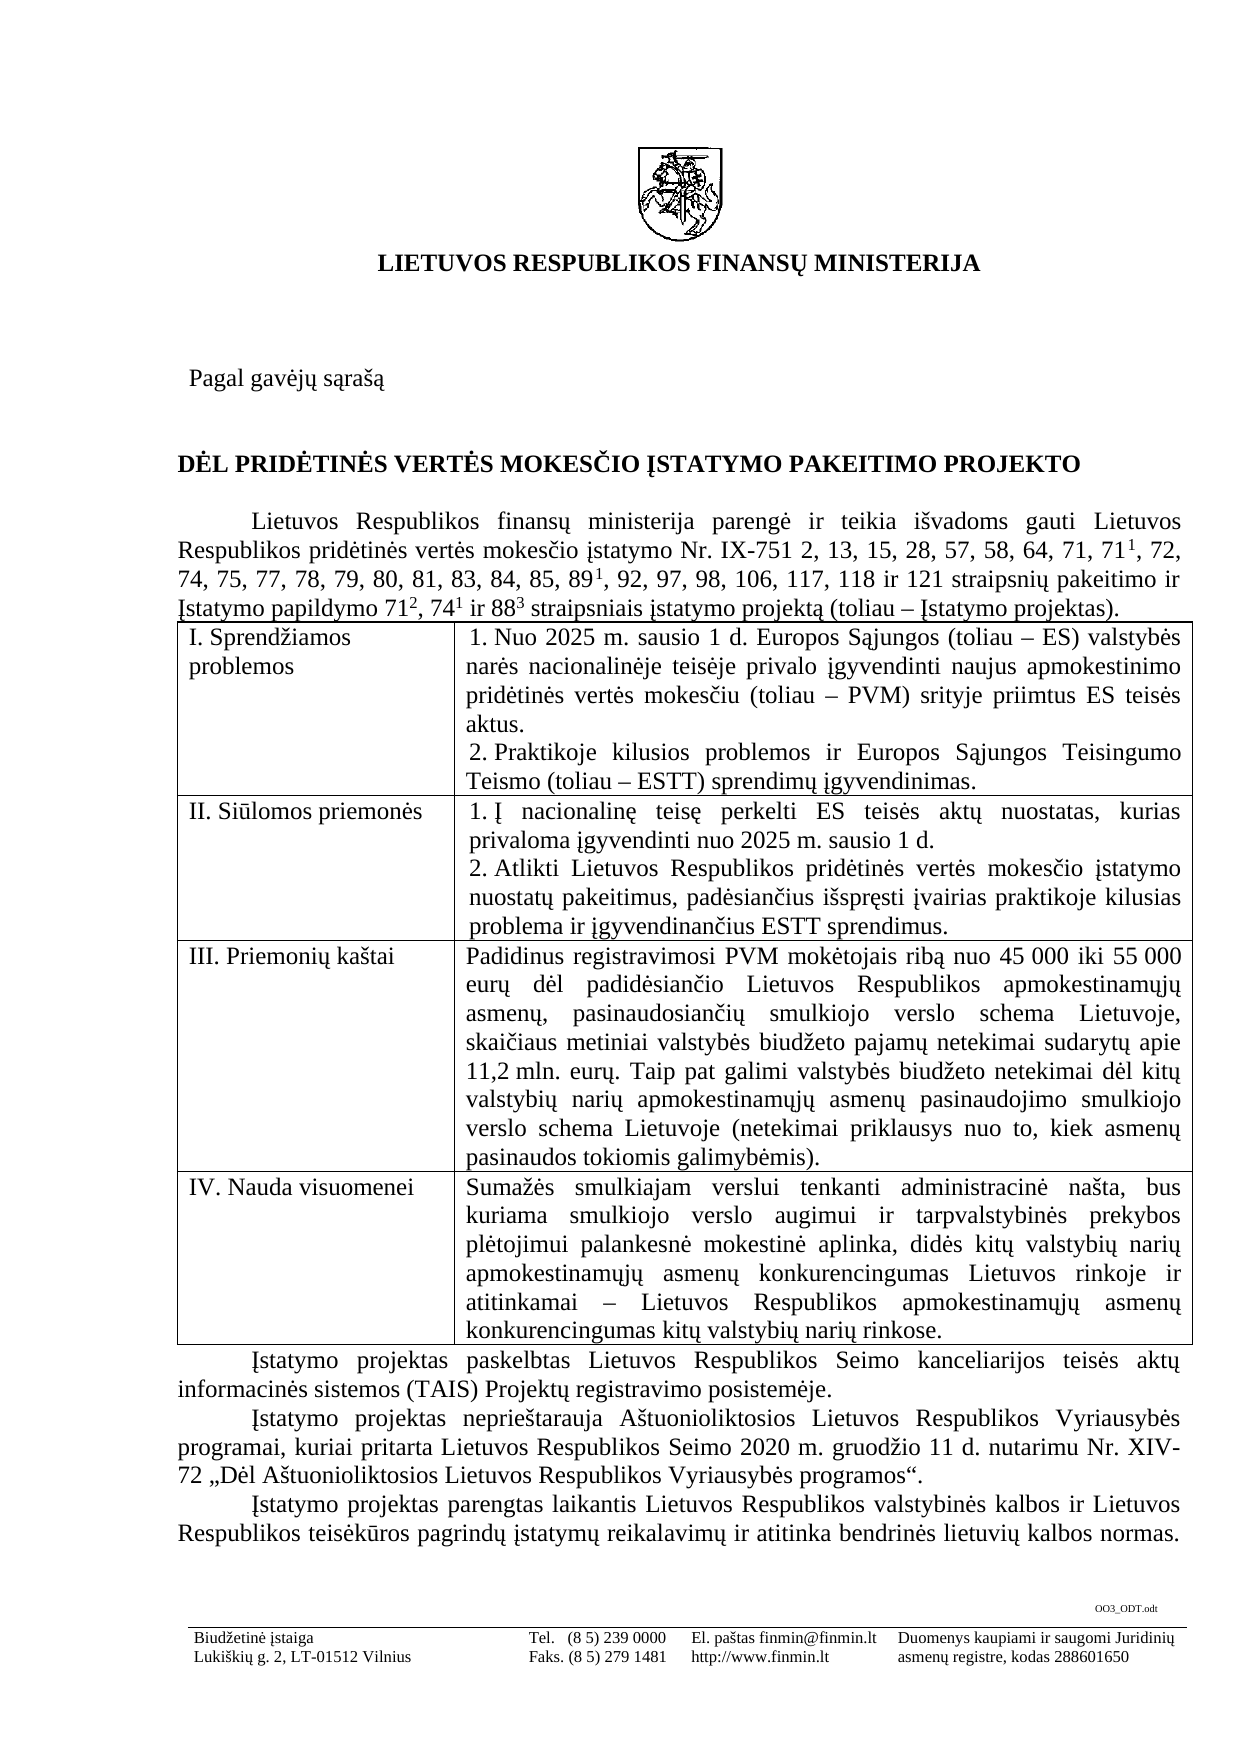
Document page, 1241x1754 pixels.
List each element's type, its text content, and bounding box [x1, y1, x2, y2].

table_cell III. Priemonių kaštai [178, 941, 454, 1171]
text LIETUVOS RESPUBLIKOS FINANSŲ MINISTERIJA [177, 248, 1181, 276]
table_header [690, 363, 1192, 449]
table_header I. Sprendžiamos problemos [178, 623, 454, 795]
table_cell II. Siūlomos priemonės [178, 796, 454, 940]
subtitle DĖL PRIDĖTINĖS VERTĖS MOKESČIO ĮSTATYMO PAKEITIMO PROJEKTO [177, 449, 1181, 478]
subtitle Lietuvos Respublikos finansų ministerija parengė ir teikia išvadoms gauti Lietuvos Respublikos pridėtinės vertės mokesčio įstatymo Nr. IX-751 2, 13, 15, 28, 57, 58, 64, 71, 711, 72, 74, 75, 77, 78, 79, 80, 81, 83, 84, 85, 891, 92, 97, 98, 106, 117, 118 ir 121 straipsnių pakeitimo ir Įstatymo papildymo 712, 741 ir 883 straipsniais įstatymo projektą (toliau – Įstatymo projektas). [177, 506, 1181, 621]
table_cell 1. Į nacionalinę teisę perkelti ES teisės aktų nuostatas, kurias privaloma įgyvendinti nuo 2025 m. sausio 1 d. 2. Atlikti Lietuvos Respublikos pridėtinės vertės mokesčio įstatymo nuostatų pakeitimus, padėsiančius išspręsti įvairias praktikoje kilusias problema ir įgyvendinančius ESTT sprendimus. [455, 796, 1192, 940]
table_header Pagal gavėjų sąrašą [177, 363, 690, 449]
table_header 1. Nuo 2025 m. sausio 1 d. Europos Sąjungos (toliau – ES) valstybės narės nacionalinėje teisėje privalo įgyvendinti naujus apmokestinimo pridėtinės vertės mokesčiu (toliau – PVM) srityje priimtus ES teisės aktus. 2. Praktikoje kilusios problemos ir Europos Sąjungos Teisingumo Teismo (toliau – ESTT) sprendimų įgyvendinimas. [455, 623, 1192, 795]
text Įstatymo projektas paskelbtas Lietuvos Respublikos Seimo kanceliarijos teisės aktų informacinės sistemos (TAIS) Projektų registravimo posistemėje. [177, 1345, 1181, 1403]
text Įstatymo projektas neprieštarauja Aštuonioliktosios Lietuvos Respublikos Vyriausybės programai, kuriai pritarta Lietuvos Respublikos Seimo 2020 m. gruodžio 11 d. nutarimu Nr. XIV-72 „Dėl Aštuonioliktosios Lietuvos Respublikos Vyriausybės programos“. [177, 1403, 1181, 1489]
text Įstatymo projektas parengtas laikantis Lietuvos Respublikos valstybinės kalbos ir Lietuvos Respublikos teisėkūros pagrindų įstatymų reikalavimų ir atitinka bendrinės lietuvių kalbos normas. [177, 1489, 1181, 1547]
table_cell Sumažės smulkiajam verslui tenkanti administracinė našta, bus kuriama smulkiojo verslo augimui ir tarpvalstybinės prekybos plėtojimui palankesnė mokestinė aplinka, didės kitų valstybių narių apmokestinamųjų asmenų konkurencingumas Lietuvos rinkoje ir atitinkamai – Lietuvos Respublikos apmokestinamųjų asmenų konkurencingumas kitų valstybių narių rinkose. [455, 1172, 1192, 1344]
table_cell IV. Nauda visuomenei [178, 1172, 454, 1344]
table_cell Padidinus registravimosi PVM mokėtojais ribą nuo 45 000 iki 55 000 eurų dėl padidėsiančio Lietuvos Respublikos apmokestinamųjų asmenų, pasinaudosiančių smulkiojo verslo schema Lietuvoje, skaičiaus metiniai valstybės biudžeto pajamų netekimai sudarytų apie 11,2 mln. eurų. Taip pat galimi valstybės biudžeto netekimai dėl kitų valstybių narių apmokestinamųjų asmenų pasinaudojimo smulkiojo verslo schema Lietuvoje (netekimai priklausys nuo to, kiek asmenų pasinaudos tokiomis galimybėmis). [455, 941, 1192, 1171]
